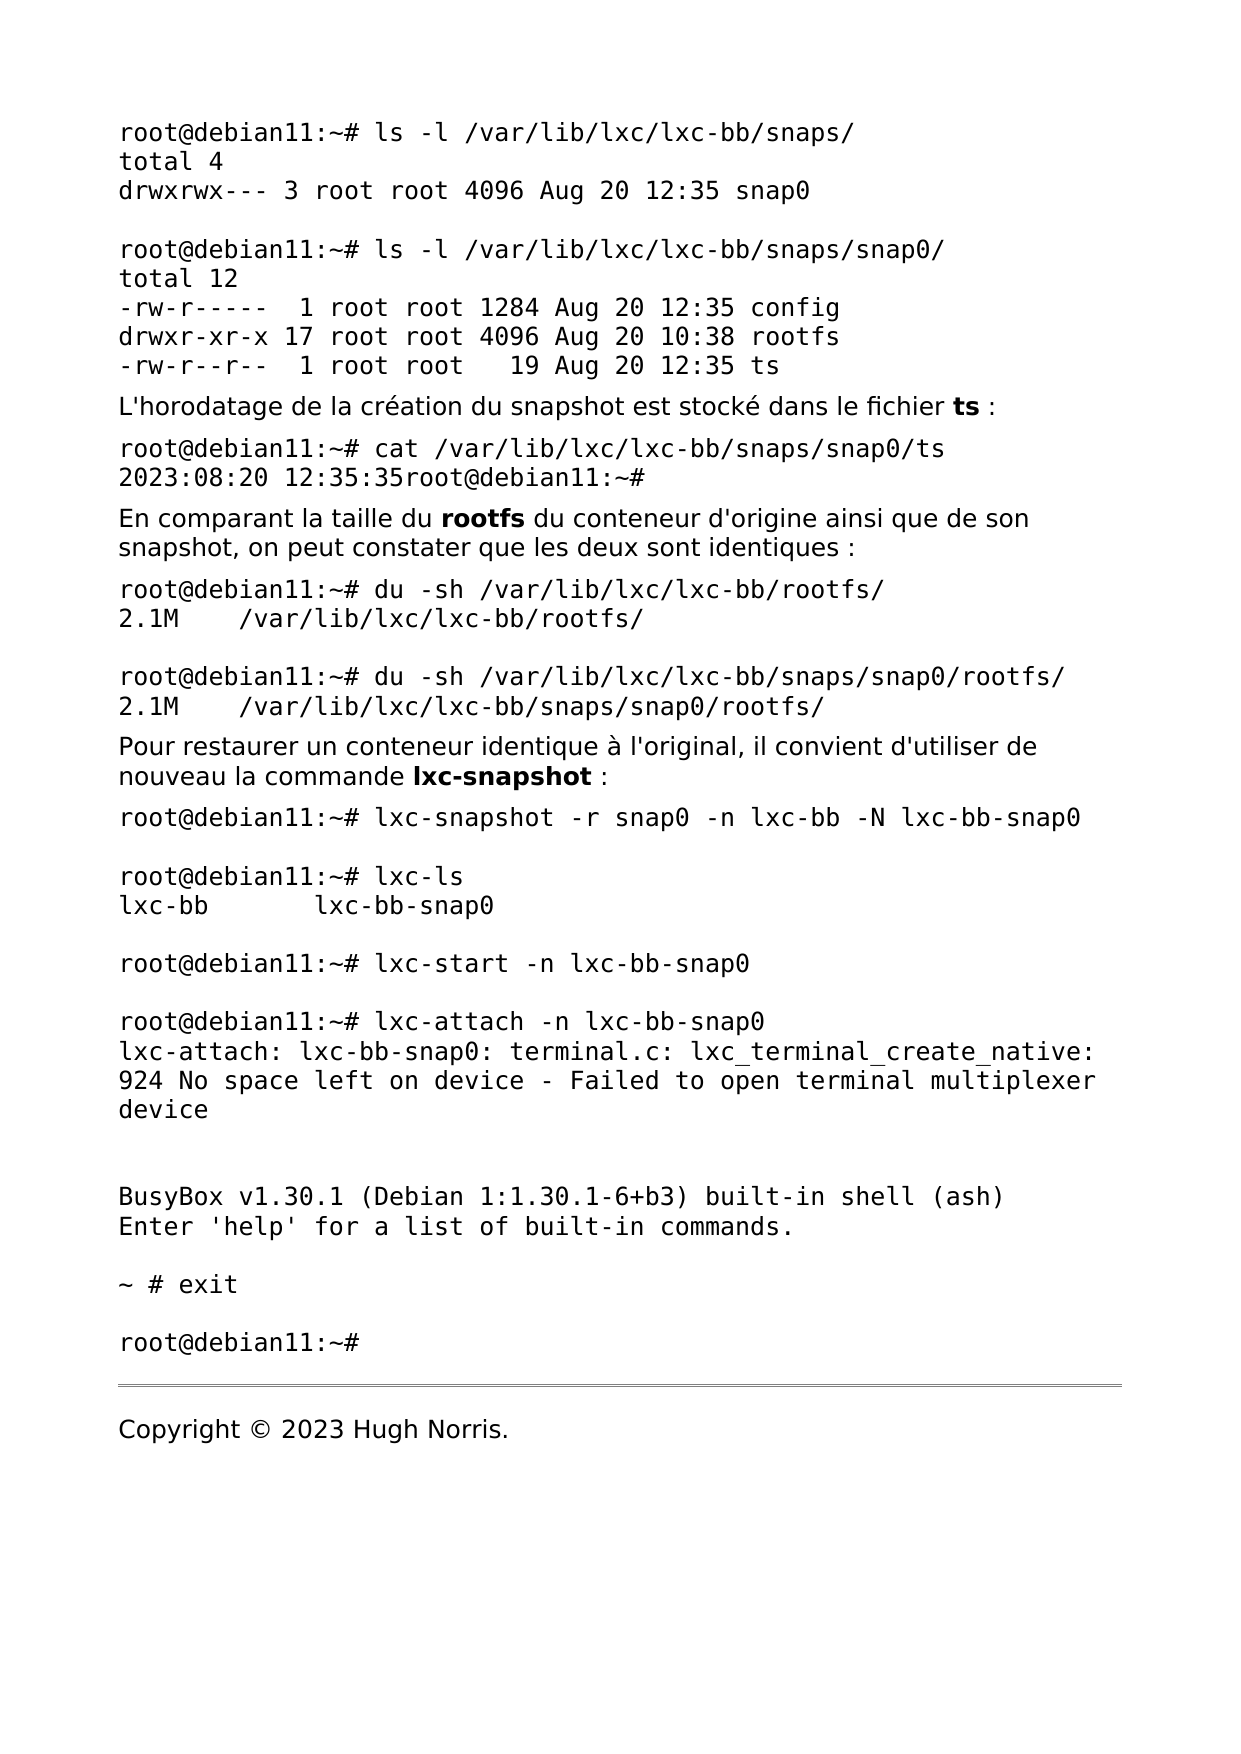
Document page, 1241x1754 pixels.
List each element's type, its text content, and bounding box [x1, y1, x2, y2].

text L'horodatage de la création du snapshot est stocké dans le fichier ts : [118, 392, 1122, 422]
text En comparant la taille du rootfs du conteneur d'origine ainsi que de son snapshot, on peut constater que les deux sont identiques : [118, 504, 1122, 562]
text Pour restaurer un conteneur identique à l'original, il convient d'utiliser de nouveau la commande lxc-snapshot : [118, 733, 1122, 791]
text root@debian11:~# lxc-snapshot -r snap0 -n lxc-bb -N lxc-bb-snap0 root@debian11:~# lxc-ls lxc-bb lxc-bb-snap0 root@debian11:~# lxc-start -n lxc-bb-snap0 root@debian11:~# lxc-attach -n lxc-bb-snap0 lxc-attach: lxc-bb-snap0: terminal.c: lxc_terminal_create_native: 924 No space left on device - Failed to open terminal multiplexer device BusyBox v1.30.1 (Debian 1:1.30.1-6+b3) built-in shell (ash) Enter 'help' for a list of built-in commands. ~ # exit root@debian11:~# [118, 803, 1122, 1358]
text root@debian11:~# cat /var/lib/lxc/lxc-bb/snaps/snap0/ts 2023:08:20 12:35:35root@debian11:~# [118, 434, 1122, 492]
text root@debian11:~# du -sh /var/lib/lxc/lxc-bb/rootfs/ 2.1M /var/lib/lxc/lxc-bb/rootfs/ root@debian11:~# du -sh /var/lib/lxc/lxc-bb/snaps/snap0/rootfs/ 2.1M /var/lib/lxc/lxc-bb/snaps/snap0/rootfs/ [118, 575, 1122, 721]
text Copyright © 2023 Hugh Norris. [118, 1416, 1122, 1445]
text root@debian11:~# ls -l /var/lib/lxc/lxc-bb/snaps/ total 4 drwxrwx--- 3 root root 4096 Aug 20 12:35 snap0 root@debian11:~# ls -l /var/lib/lxc/lxc-bb/snaps/snap0/ total 12 -rw-r----- 1 root root 1284 Aug 20 12:35 config drwxr-xr-x 17 root root 4096 Aug 20 10:38 rootfs -rw-r--r-- 1 root root 19 Aug 20 12:35 ts [118, 118, 1122, 381]
